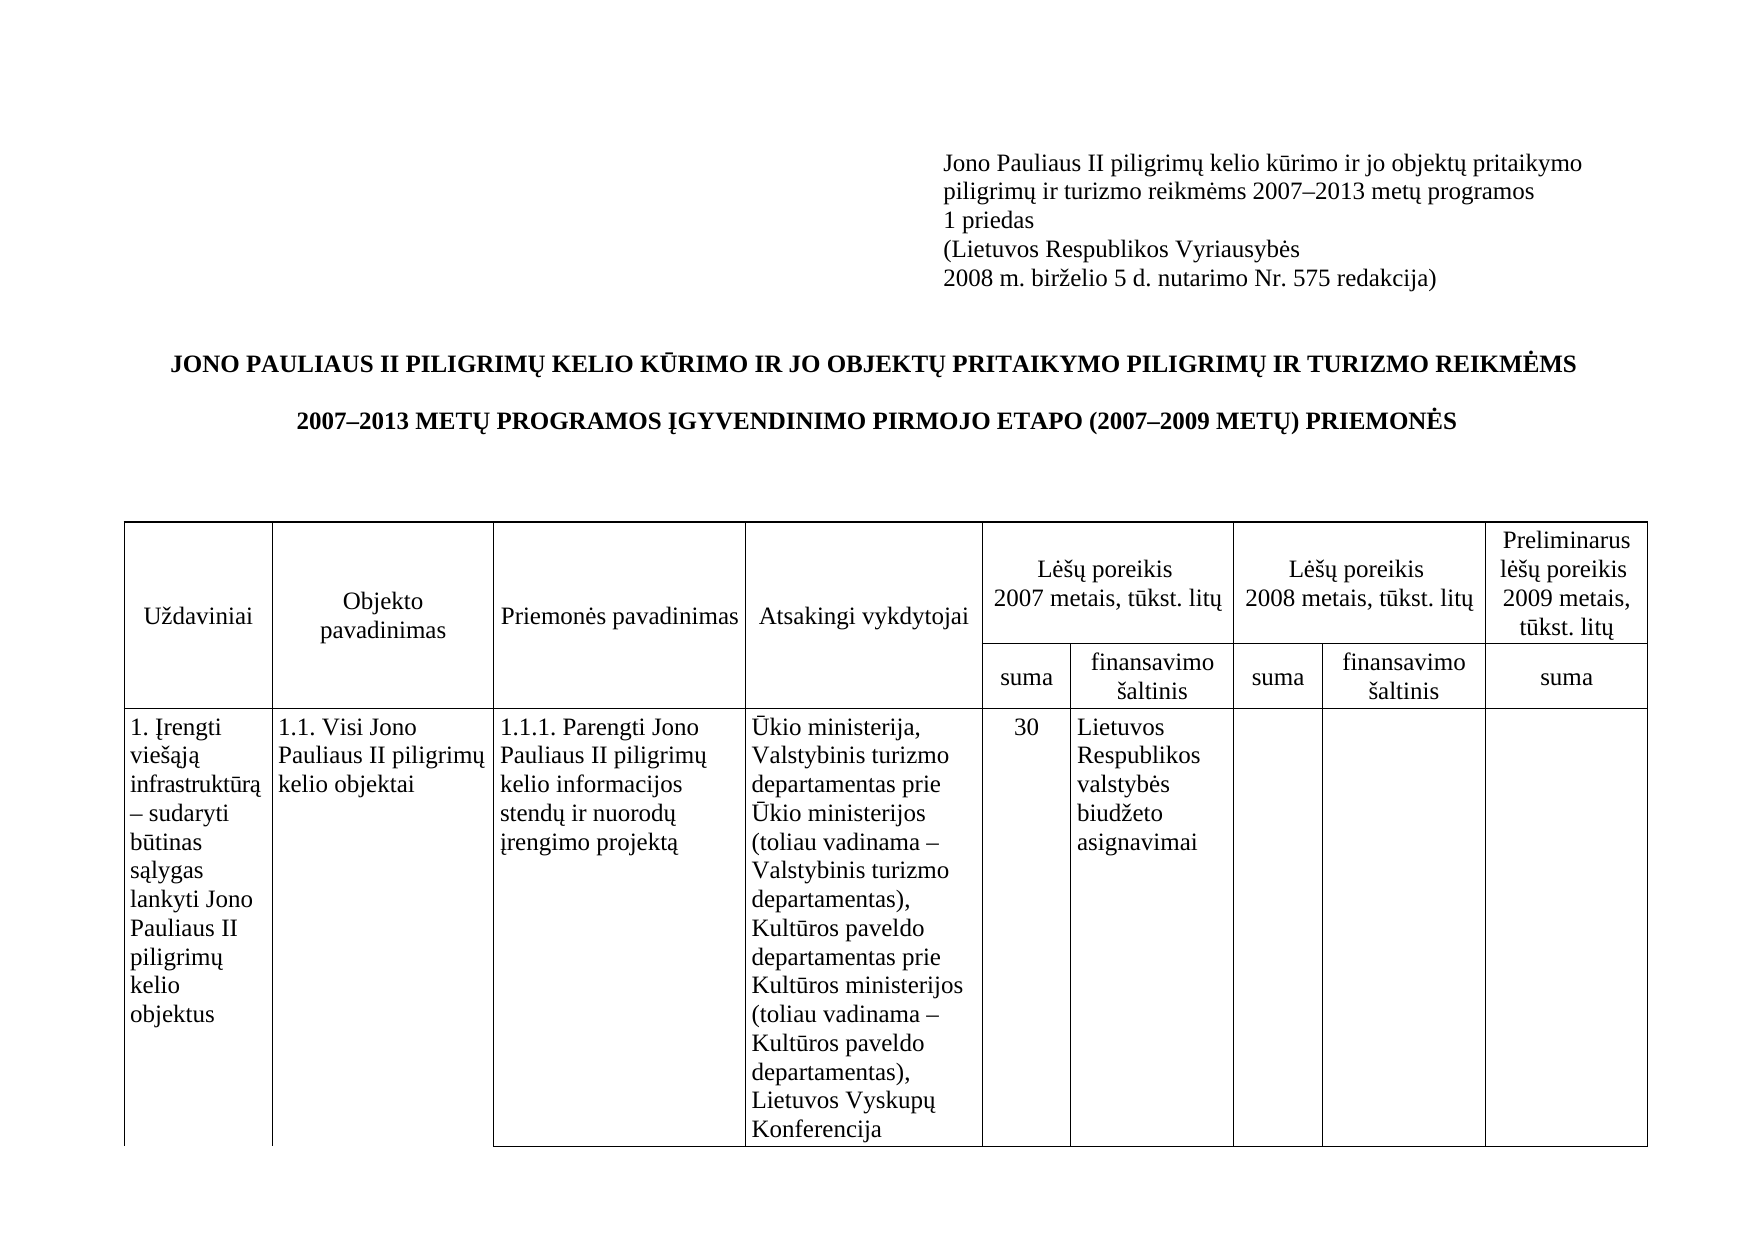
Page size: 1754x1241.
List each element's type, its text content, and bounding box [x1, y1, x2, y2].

text piligrimų ir turizmo reikmėms 2007–2013 metų programos [943, 176, 1636, 205]
table_cell 1.1. Visi Jono Pauliaus II piligrimų kelio objektai [273, 709, 493, 1146]
text Jono Pauliaus II piligrimų kelio kūrimo ir jo objektų pritaikymo [943, 148, 1636, 176]
table_cell [1234, 709, 1322, 1146]
table_header Priemonės pavadinimas [494, 523, 745, 708]
table_header Lėšų poreikis 2008 metais, tūkst. litų [1234, 523, 1485, 643]
table_cell [1486, 709, 1647, 1146]
table_cell 1.1.1. Parengti Jono Pauliaus II piligrimų kelio informacijos stendų ir nuorodų įrengimo projektą [494, 709, 745, 1146]
table_header Lėšų poreikis 2007 metais, tūkst. litų [983, 523, 1233, 643]
text 2007–2013 METŲ PROGRAMOS ĮGYVENDINIMO PIRMOJO ETAPO (2007–2009 METŲ) PRIEMONĖS [118, 406, 1636, 435]
table_cell suma [1486, 644, 1647, 708]
table_cell finansavimo šaltinis [1323, 644, 1485, 708]
table_cell suma [983, 644, 1070, 708]
table_cell Lietuvos Respublikos valstybės biudžeto asignavimai [1071, 709, 1233, 1146]
table_header Atsakingi vykdytojai [746, 523, 982, 708]
text 1 priedas [943, 205, 1636, 234]
table_cell finansavimo šaltinis [1071, 644, 1233, 708]
text JONO PAULIAUS II PILIGRIMŲ KELIO KŪRIMO IR JO OBJEKTŲ PRITAIKYMO PILIGRIMŲ IR TURIZMO REIKMĖMS [118, 349, 1636, 378]
table_cell 1. Įrengti viešąją infrastruktūrą – sudaryti būtinas sąlygas lankyti Jono Pauliaus II piligrimų kelio objektus [125, 709, 272, 1146]
table_cell [1323, 709, 1485, 1146]
table_header Preliminarus lėšų poreikis 2009 metais, tūkst. litų [1486, 523, 1647, 643]
table_header Objekto pavadinimas [273, 523, 493, 708]
text (Lietuvos Respublikos Vyriausybės [943, 234, 1636, 263]
table_cell 30 [983, 709, 1070, 1146]
table_cell Ūkio ministerija, Valstybinis turizmo departamentas prie Ūkio ministerijos (toliau vadinama – Valstybinis turizmo departamentas), Kultūros paveldo departamentas prie Kultūros ministerijos (toliau vadinama – Kultūros paveldo departamentas), Lietuvos Vyskupų Konferencija [746, 709, 982, 1146]
table_cell suma [1234, 644, 1322, 708]
table_header Uždaviniai [125, 523, 272, 708]
text 2008 m. birželio 5 d. nutarimo Nr. 575 redakcija) [943, 263, 1636, 291]
